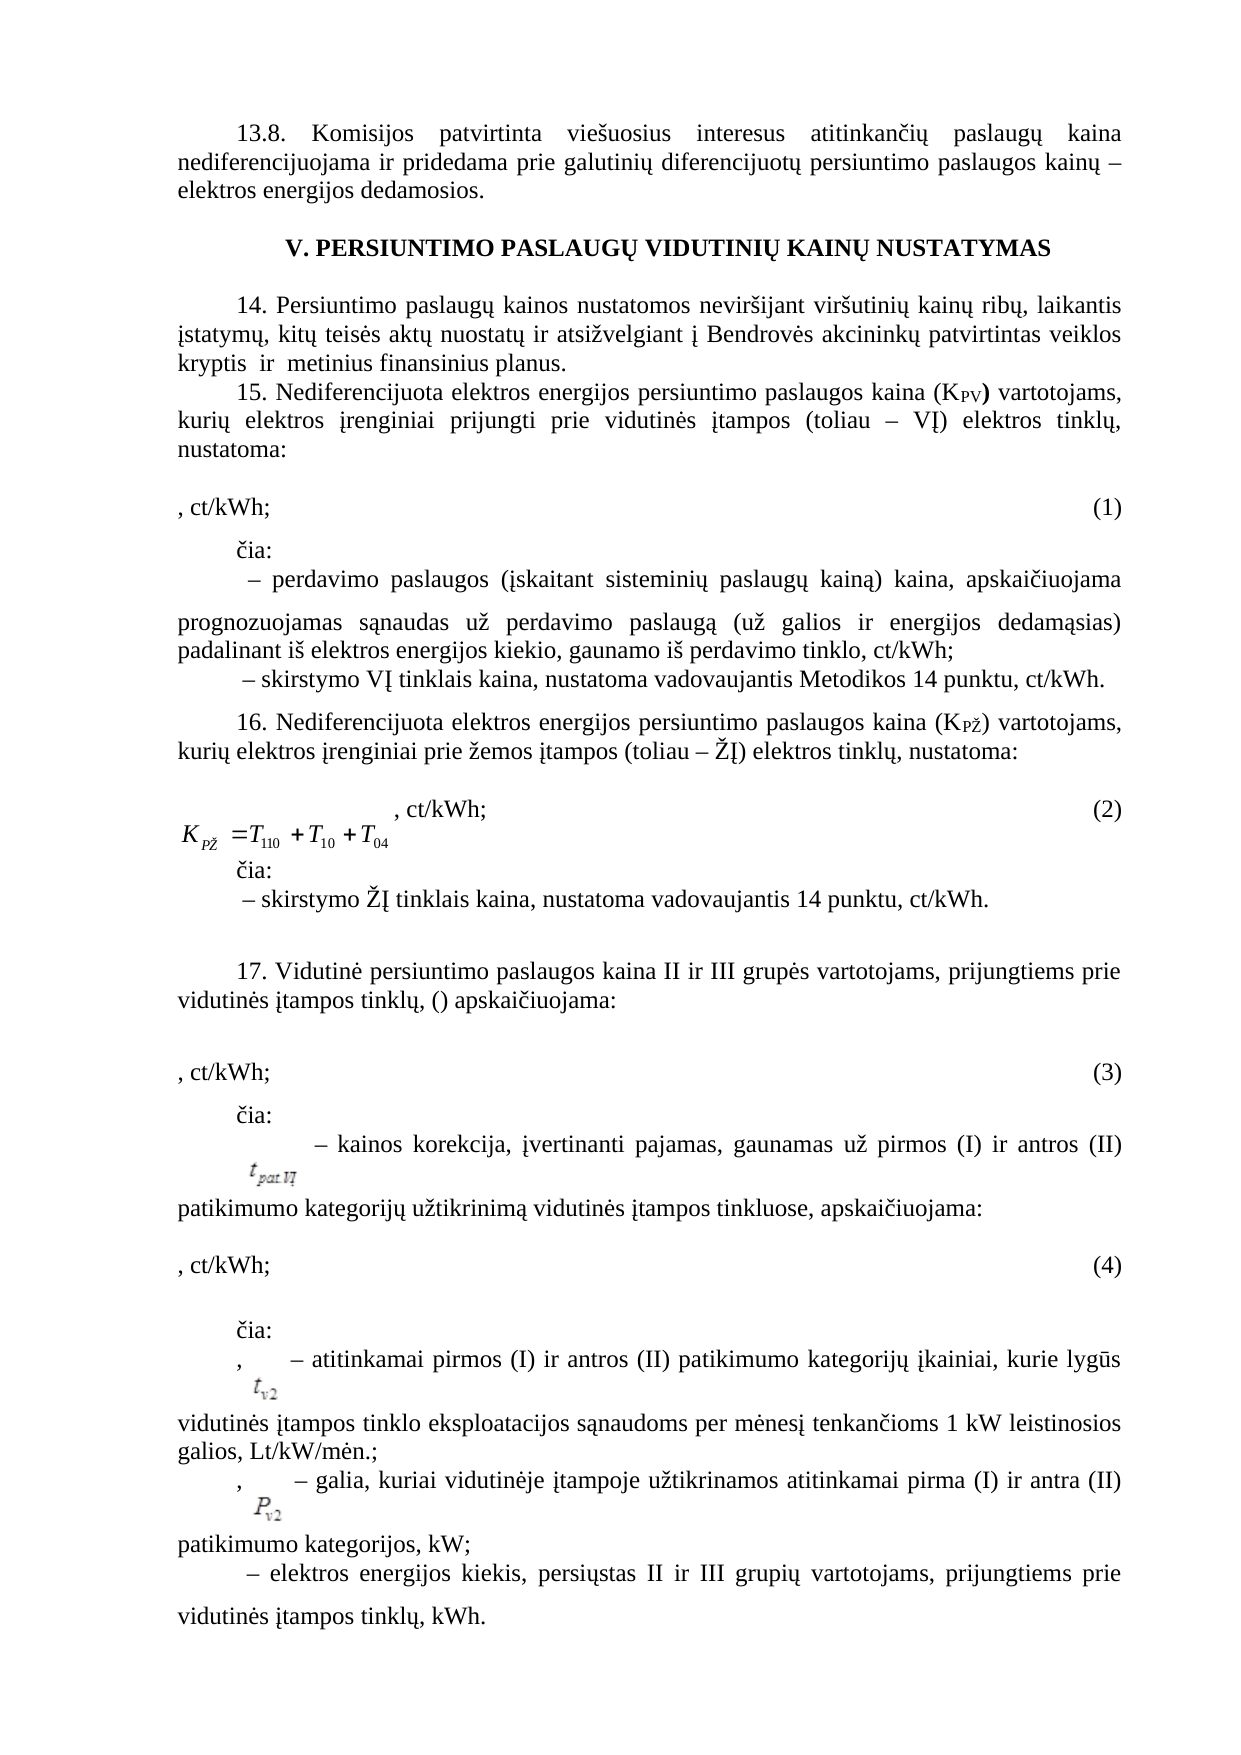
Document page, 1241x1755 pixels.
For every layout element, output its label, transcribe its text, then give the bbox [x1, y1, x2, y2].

text 14. Persiuntimo paslaugų kainos nustatomos neviršijant viršutinių kainų ribų, laikantis įstatymų, kitų teisės aktų nuostatų ir atsižvelgiant į Bendrovės akcininkų patvirtintas veiklos kryptis ir metinius finansinius planus. [177, 291, 1122, 377]
text tpat.VĮ – kainos korekcija, įvertinanti pajamas, gaunamas už pirmos (I) ir antros (II) patikimumo kategorijų užtikrinimą vidutinės įtampos tinkluose, apskaičiuojama: [177, 1129, 1122, 1221]
text V. PERSIUNTIMO PASLAUGŲ VIDUTINIŲ KAINŲ NUSTATYMAS [214, 233, 1122, 262]
text T04 – skirstymo ŽĮ tinklais kaina, nustatoma vadovaujantis 14 punktu, ct/kWh. [177, 884, 1122, 927]
text čia: [177, 1100, 1122, 1129]
text T10 – skirstymo VĮ tinklais kaina, nustatoma vadovaujantis Metodikos 14 punktu, ct/kWh. [177, 664, 1122, 707]
text čia: [177, 856, 1122, 884]
text 13.8. Komisijos patvirtinta viešuosius interesus atitinkančių paslaugų kaina nediferencijuojama ir pridedama prie galutinių diferencijuotų persiuntimo paslaugos kainų – elektros energijos dedamosios. [177, 118, 1122, 204]
text KPŽ = T110 + T10 + T04, ct/kWh; (2) [177, 794, 1122, 856]
text 15. Nediferencijuota elektros energijos persiuntimo paslaugos kaina (KPV) vartotojams, kurių elektros įrenginiai prijungti prie vidutinės įtampos (toliau – VĮ) elektros tinklų, nustatoma: [177, 377, 1122, 463]
text EPVII+III – elektros energijos kiekis, persiųstas II ir III grupių vartotojams, prijungtiems prie vidutinės įtampos tinklų, kWh. [177, 1558, 1122, 1630]
text T110 – perdavimo paslaugos (įskaitant sisteminių paslaugų kainą) kaina, apskaičiuojama prognozuojamas sąnaudas už perdavimo paslaugą (už galios ir energijos dedamąsias) padalinant iš elektros energijos kiekio, gaunamo iš perdavimo tinklo, ct/kWh; [177, 564, 1122, 664]
text 16. Nediferencijuota elektros energijos persiuntimo paslaugos kaina (KPŽ) vartotojams, kurių elektros įrenginiai prie žemos įtampos (toliau – ŽĮ) elektros tinklų, nustatoma: [177, 707, 1122, 765]
text tv1, tv2, – atitinkamai pirmos (I) ir antros (II) patikimumo kategorijų įkainiai, kurie lygūs vidutinės įtampos tinklo eksploatacijos sąnaudoms per mėnesį tenkančioms 1 kW leistinosios galios, Lt/kW/mėn.; [177, 1344, 1122, 1465]
text KPV = T110 + T10, ct/kWh; (1) [177, 492, 1122, 535]
text tpatVĮ=((tv1*Pv1+tv2*Pv2)*12)/EPVII+III, ct/kWh; (4) [177, 1250, 1122, 1315]
text čia: [177, 535, 1122, 564]
text KPVII+III = T110 + T10 – tpat.VĮ, ct/kWh; (3) [177, 1057, 1122, 1100]
text 17. Vidutinė persiuntimo paslaugos kaina II ir III grupės vartotojams, prijungtiems prie vidutinės įtampos tinklų, (KPVII+III) apskaičiuojama: [177, 956, 1122, 1028]
text Pv1, Pv2, – galia, kuriai vidutinėje įtampoje užtikrinamos atitinkamai pirma (I) ir antra (II) patikimumo kategorijos, kW; [177, 1465, 1122, 1558]
text čia: [177, 1315, 1122, 1344]
